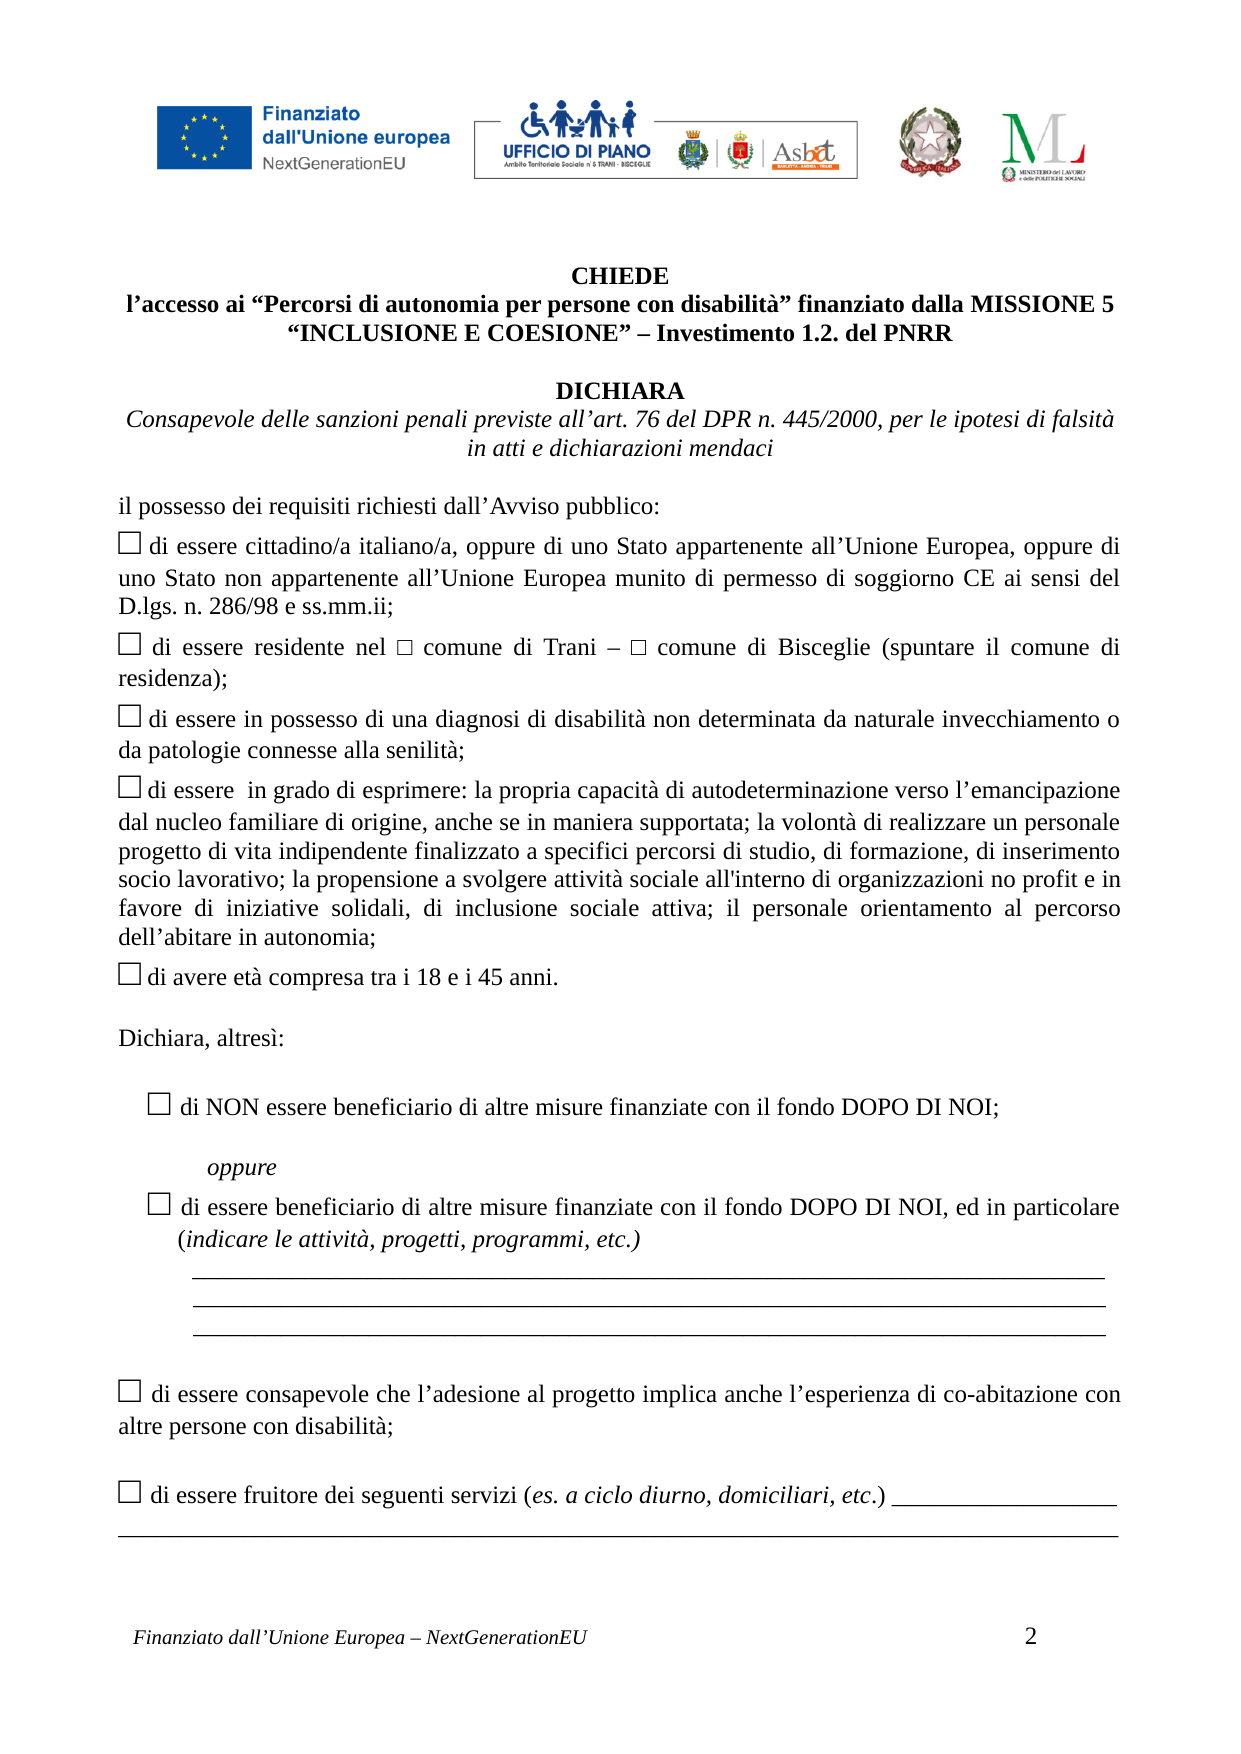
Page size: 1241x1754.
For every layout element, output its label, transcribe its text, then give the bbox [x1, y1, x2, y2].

text □ di avere età compresa tra i 18 e i 45 anni. [118, 951, 1122, 994]
text □ di essere residente nel □ comune di Trani – □ comune di Bisceglie (spuntare il comune di residenza); [118, 620, 1122, 692]
text _________________________________________________________________________ [162, 1253, 1122, 1281]
text _________________________________________________________________________ [193, 1281, 1122, 1310]
text □ di essere in grado di esprimere: la propria capacità di autodeterminazione verso l’emancipazione dal nucleo familiare di origine, anche se in maniera supportata; la volontà di realizzare un personale progetto di vita indipendente finalizzato a specifici percorsi di studio, di formazione, di inserimento socio lavorativo; la propensione a svolgere attività sociale all'interno di organizzazioni no profit e in favore di iniziative solidali, di inclusione sociale attiva; il personale orientamento al percorso dell’abitare in autonomia; [118, 764, 1122, 951]
picture [118, 75, 1123, 150]
text CHIEDE [118, 261, 1122, 289]
text □ di essere in possesso di una diagnosi di disabilità non determinata da naturale invecchiamento o da patologie connesse alla senilità; [118, 692, 1122, 764]
text □ di NON essere beneficiario di altre misure finanziate con il fondo DOPO DI NOI; [118, 1080, 1122, 1123]
text Dichiara, altresì: [118, 1023, 1122, 1051]
text l’accesso ai “Percorsi di autonomia per persone con disabilità” finanziato dalla MISSIONE 5 “INCLUSIONE E COESIONE” – Investimento 1.2. del PNRR [118, 289, 1122, 347]
text _________________________________________________________________________ [193, 1310, 1122, 1339]
text ________________________________________________________________________________ [118, 1511, 1122, 1540]
text □ di essere cittadino/a italiano/a, oppure di uno Stato appartenente all’Unione Europea, oppure di uno Stato non appartenente all’Unione Europea munito di permesso di soggiorno CE ai sensi del D.lgs. n. 286/98 e ss.mm.ii; [118, 519, 1122, 620]
text □ di essere consapevole che l’adesione al progetto implica anche l’esperienza di co-abitazione con altre persone con disabilità; [118, 1368, 1122, 1439]
text DICHIARA [118, 376, 1122, 404]
text Consapevole delle sanzioni penali previste all’art. 76 del DPR n. 445/2000, per le ipotesi di falsità in atti e dichiarazioni mendaci [118, 404, 1122, 462]
text il possesso dei requisiti richiesti dall’Avviso pubblico: [118, 491, 1122, 519]
text □ di essere beneficiario di altre misure finanziate con il fondo DOPO DI NOI, ed in particolare (indicare le attività, progetti, programmi, etc.) [148, 1181, 1122, 1253]
text □ di essere fruitore dei seguenti servizi (es. a ciclo diurno, domiciliari, etc.) __________________ [118, 1468, 1122, 1511]
text oppure [207, 1152, 1122, 1181]
